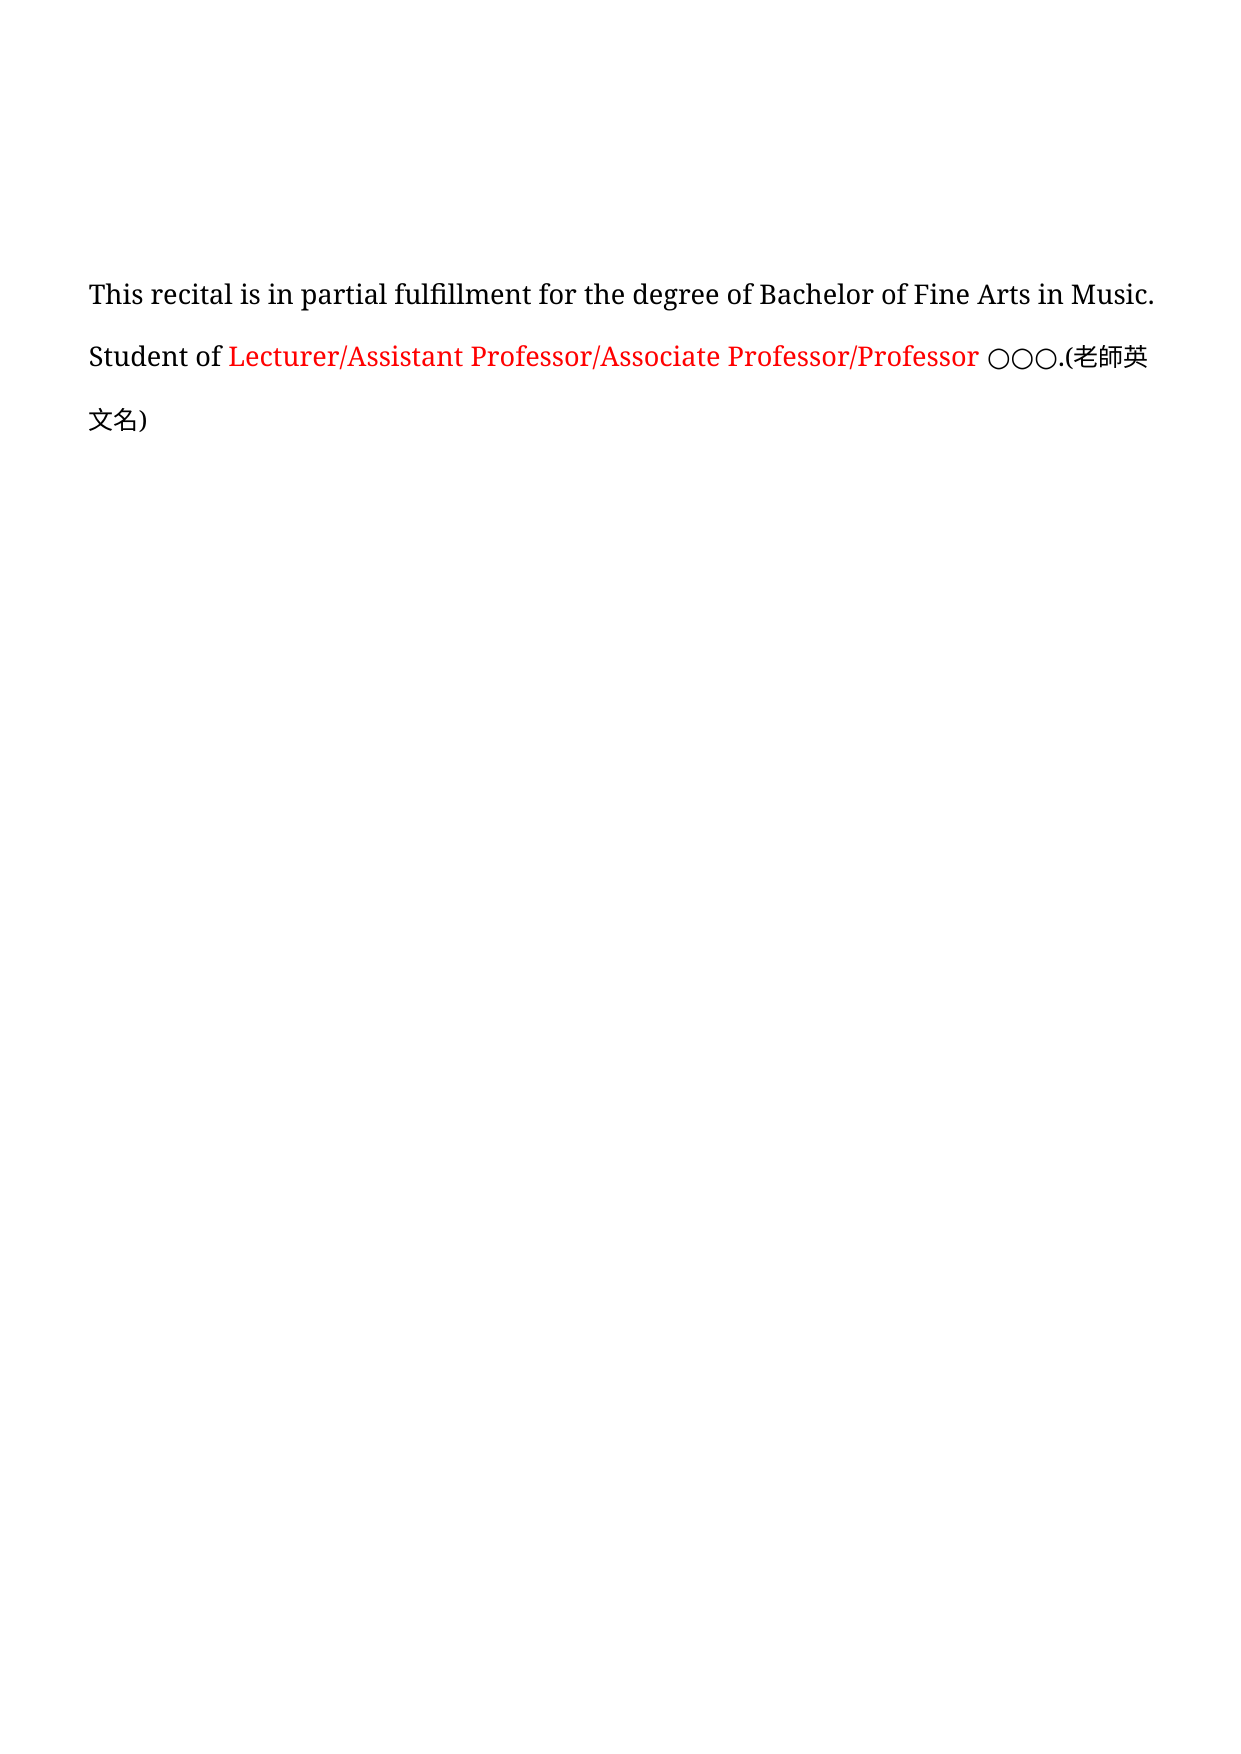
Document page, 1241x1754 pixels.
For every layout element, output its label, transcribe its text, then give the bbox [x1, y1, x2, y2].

text Student of Lecturer/Assistant Professor/Associate Professor/Professor ○○○.(老師英文名) [89, 314, 1167, 439]
text This recital is in partial fulfillment for the degree of Bachelor of Fine Arts in Music. [89, 252, 1167, 314]
